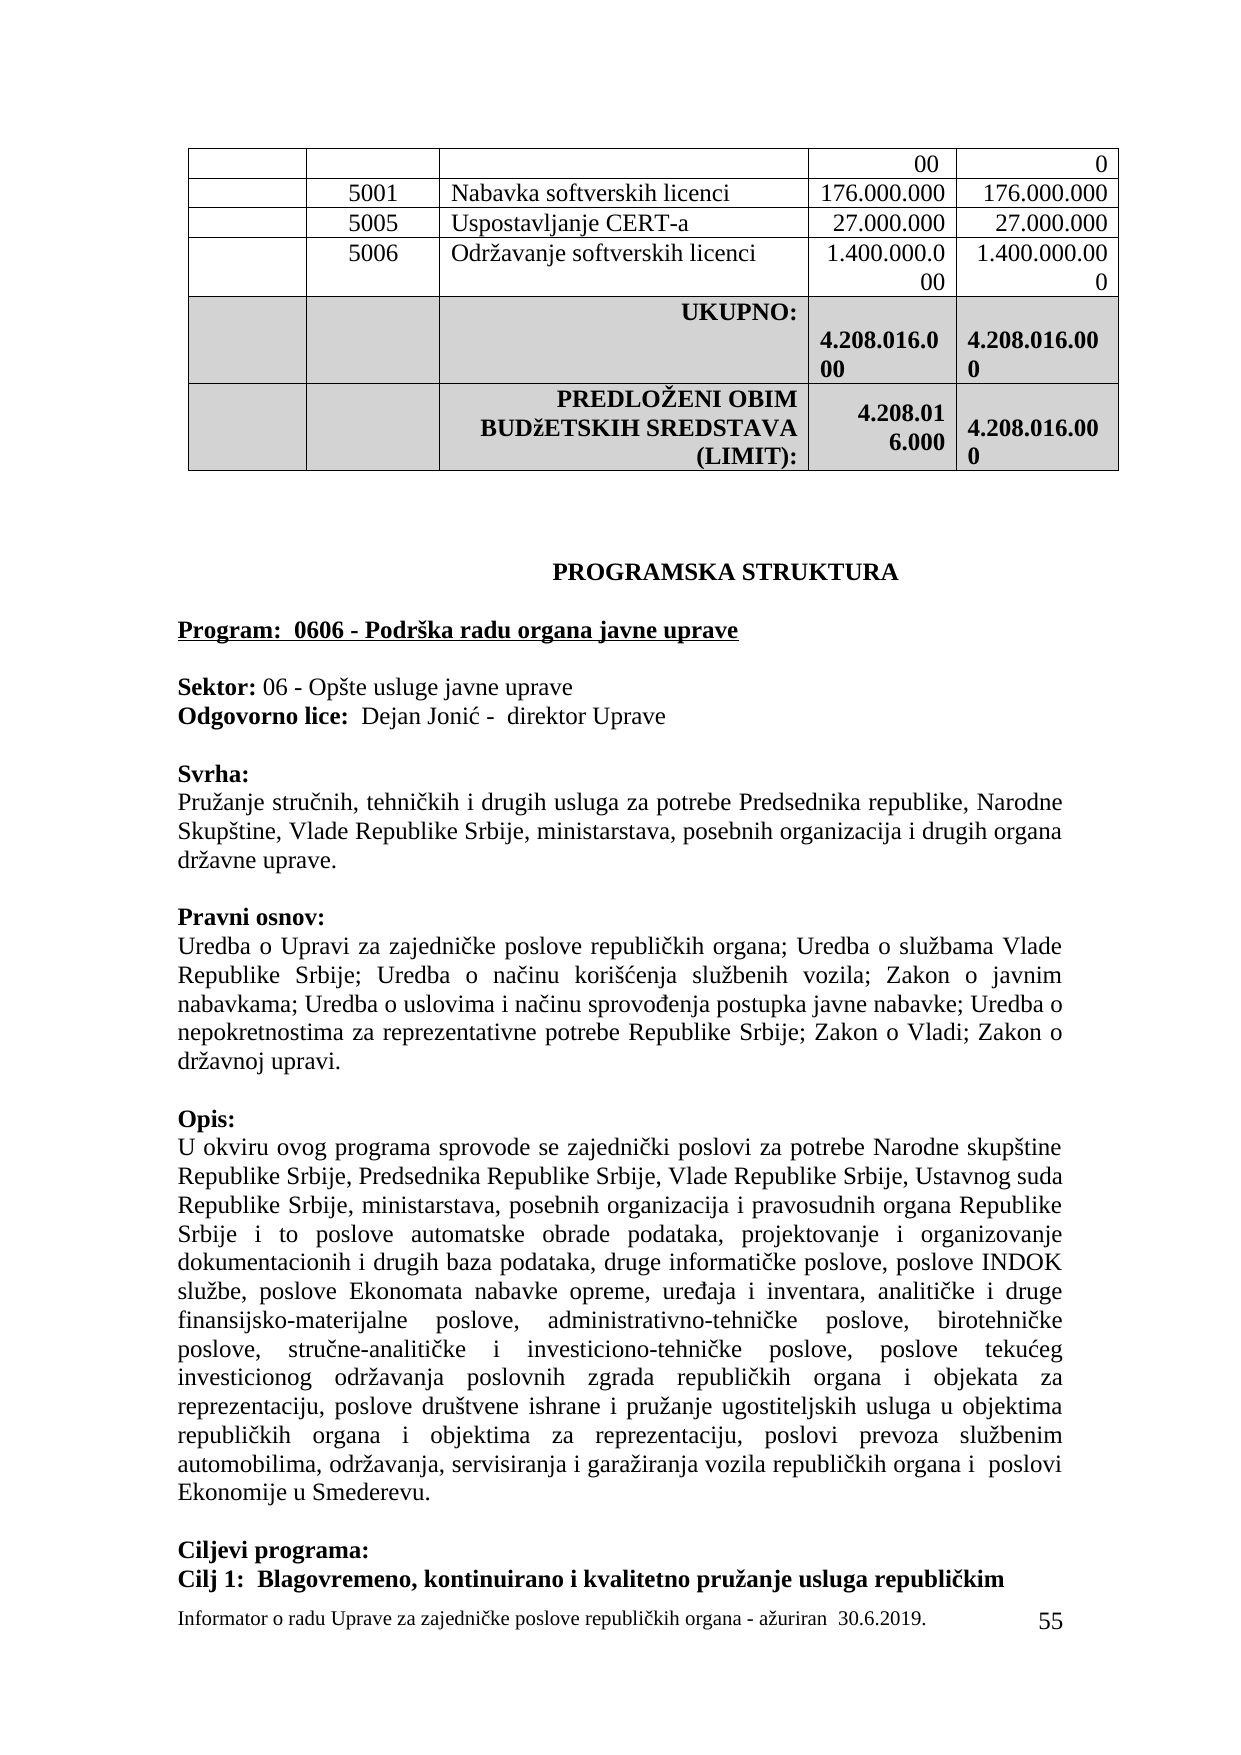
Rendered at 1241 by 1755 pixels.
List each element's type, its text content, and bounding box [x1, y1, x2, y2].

table_cell 5005 [307, 208, 439, 237]
table_cell UKUPNO: [440, 297, 808, 383]
table_cell [189, 208, 306, 237]
table_cell 176.000.000 [957, 179, 1118, 207]
text Sektor: 06 - Opšte usluge javne uprave Odgovorno lice: Dejan Jonić - direktor Uprave [177, 644, 1063, 730]
text Cilј 1: Blagovremeno, kontinuirano i kvalitetno pružanje usluga republičkim [177, 1564, 1063, 1592]
table_cell 4.208.016.000 [809, 384, 956, 470]
table_cell 27.000.000 [957, 208, 1118, 237]
table_cell 00 [809, 149, 956, 177]
table_cell [189, 149, 306, 177]
text PROGRAMSKA STRUKTURA [477, 557, 1063, 586]
table_cell [307, 297, 439, 383]
table_cell 5001 [307, 179, 439, 207]
table_cell 1.400.000.000 [957, 238, 1118, 296]
text Program: 0606 - Podrška radu organa javne uprave [177, 586, 1063, 644]
table_cell [189, 179, 306, 207]
table_cell 4.208.016.000 [809, 297, 956, 383]
text Cilјevi programa: [177, 1535, 1063, 1564]
text Uredba o Upravi za zajedničke poslove republičkih organa; Uredba o službama Vlade Republike Srbije; Uredba o načinu korišćenja službenih vozila; Zakon o javnim nabavkama; Uredba o uslovima i načinu sprovođenja postupka javne nabavke; Uredba o nepokretnostima za reprezentativne potrebe Republike Srbije; Zakon o Vladi; Zakon o državnoj upravi. [177, 931, 1063, 1075]
table_cell [440, 149, 808, 177]
table_cell PREDLOŽENI OBIM BUDžETSKIH SREDSTAVA (LIMIT): [440, 384, 808, 470]
table_cell 0 [957, 149, 1118, 177]
table_cell [189, 238, 306, 296]
table_cell Nabavka softverskih licenci [440, 179, 808, 207]
table_cell [189, 384, 306, 470]
table_cell 5006 [307, 238, 439, 296]
table_cell 4.208.016.000 [957, 384, 1118, 470]
text Pravni osnov: [177, 902, 1063, 931]
table_cell Održavanje softverskih licenci [440, 238, 808, 296]
text Opis: U okviru ovog programa sprovode se zajednički poslovi za potrebe Narodne skupštine Republike Srbije, Predsednika Republike Srbije, Vlade Republike Srbije, Ustavnog suda Republike Srbije, ministarstava, posebnih organizacija i pravosudnih organa Republike Srbije i to poslove automatske obrade podataka, projektovanje i organizovanje dokumentacionih i drugih baza podataka, druge informatičke poslove, poslove INDOK službe, poslove Ekonomata nabavke opreme, uređaja i inventara, analitičke i druge finansijsko-materijalne poslove, administrativno-tehničke poslove, birotehničke poslove, stručne-analitičke i investiciono-tehničke poslove, poslove tekućeg investicionog održavanja poslovnih zgrada republičkih organa i objekata za reprezentaciju, poslove društvene ishrane i pružanje ugostitelјskih usluga u objektima republičkih organa i objektima za reprezentaciju, poslovi prevoza službenim automobilima, održavanja, servisiranja i garažiranja vozila republičkih organa i poslovi Ekonomije u Smederevu. [177, 1075, 1063, 1506]
table_cell [189, 297, 306, 383]
table_cell 27.000.000 [809, 208, 956, 237]
table_cell Uspostavlјanje CERT-a [440, 208, 808, 237]
table_cell 176.000.000 [809, 179, 956, 207]
table_cell [307, 149, 439, 177]
table_cell 4.208.016.000 [957, 297, 1118, 383]
table_cell 1.400.000.000 [809, 238, 956, 296]
table_cell [307, 384, 439, 470]
text Svrha: Pružanje stručnih, tehničkih i drugih usluga za potrebe Predsednika republike, Narodne Skupštine, Vlade Republike Srbije, ministarstava, posebnih organizacija i drugih organa državne uprave. [177, 730, 1063, 874]
